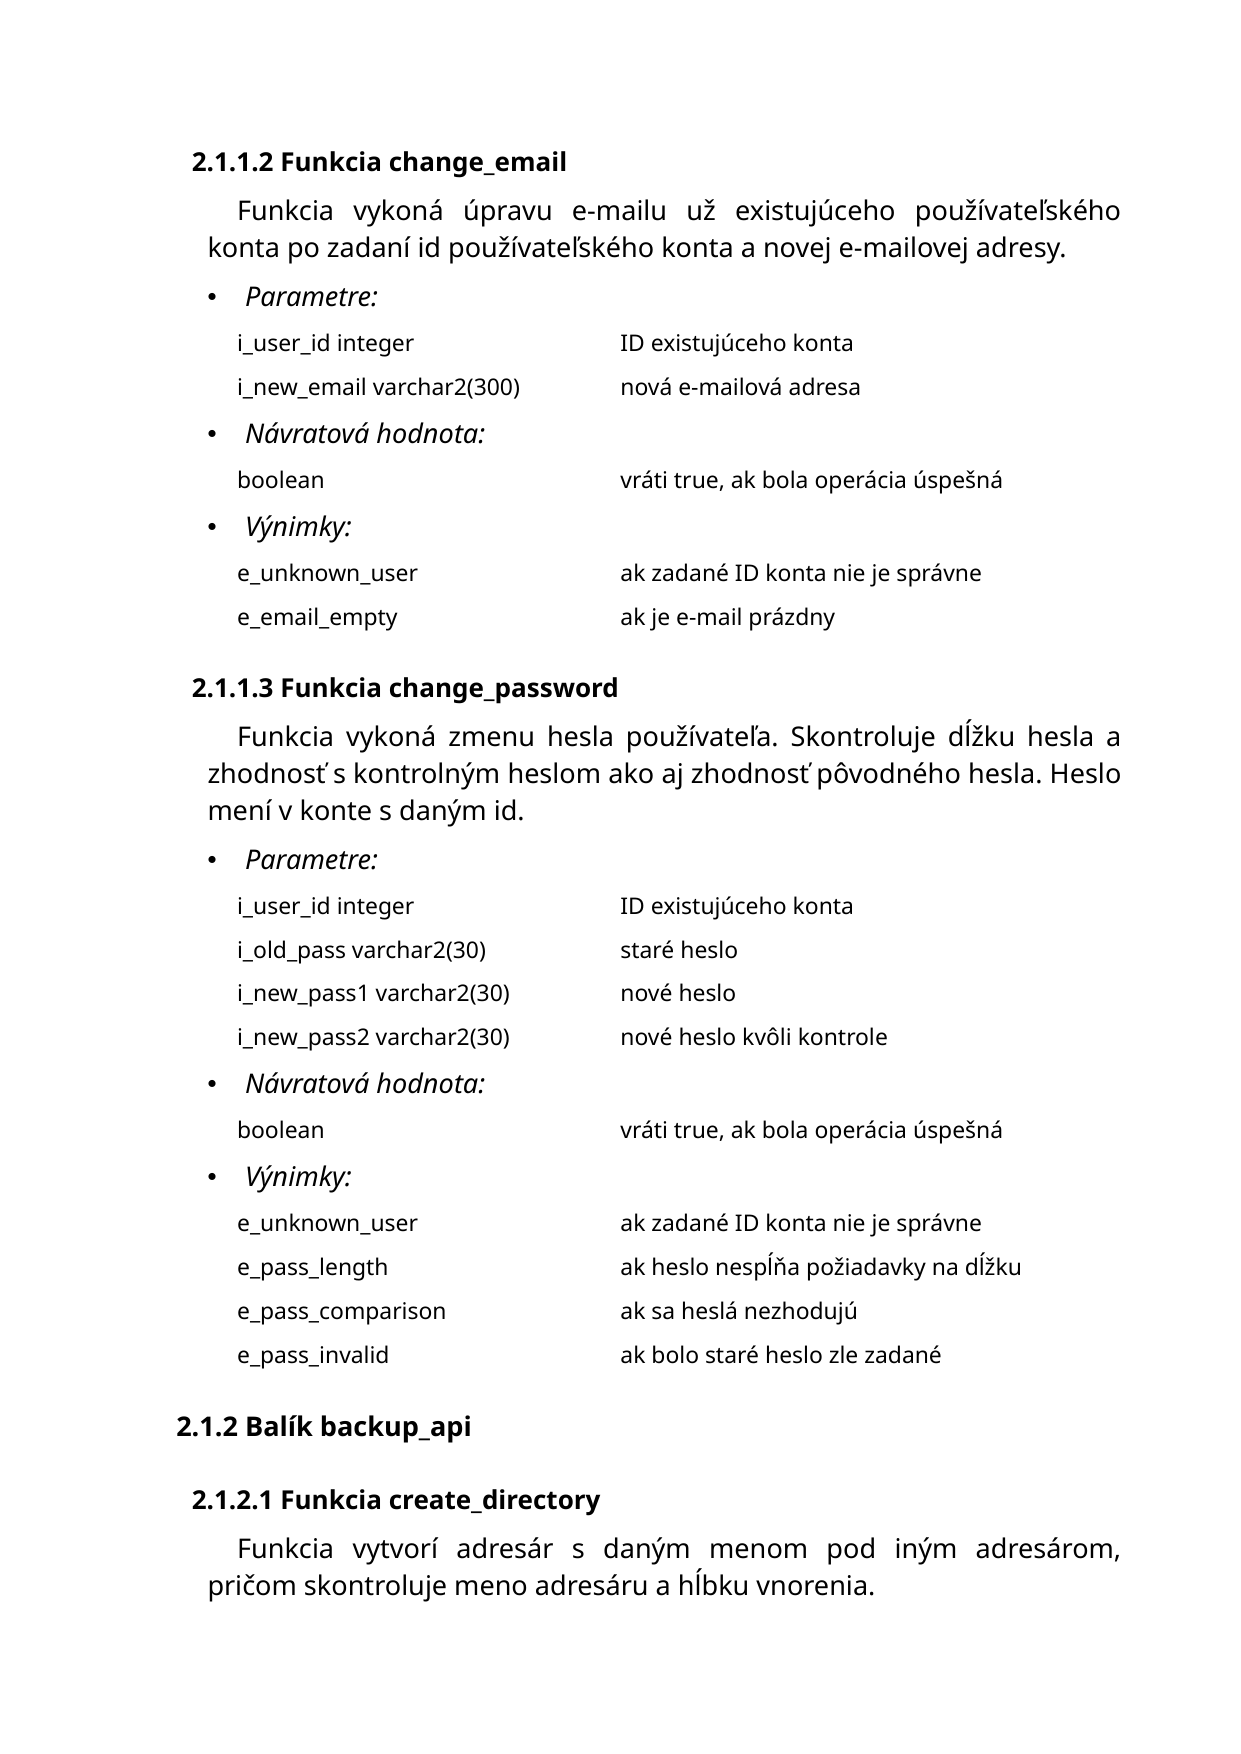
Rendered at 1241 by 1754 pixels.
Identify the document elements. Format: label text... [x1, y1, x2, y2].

list Návratová hodnota: [207, 1065, 1122, 1102]
list Parametre: [207, 840, 1122, 877]
list i_new_email varchar2(300) nová e-mailová adresa [237, 371, 1122, 402]
list e_email_empty ak je e-mail prázdny [237, 601, 1122, 632]
subtitle 2.1.2 Balík backup_api [176, 1407, 1122, 1444]
subtitle 2.1.1.2 Funkcia change_email [192, 143, 1122, 179]
list i_old_pass varchar2(30) staré heslo [237, 933, 1122, 965]
list i_new_pass1 varchar2(30) nové heslo [237, 977, 1122, 1008]
list e_pass_comparison ak sa heslá nezhodujú [237, 1295, 1122, 1326]
text Funkcia vykoná úpravu e-mailu už existujúceho používateľského konta po zadaní id používateľského konta a novej e-mailovej adresy. [207, 191, 1122, 265]
list Výnimky: [207, 1158, 1122, 1195]
text Funkcia vykoná zmenu hesla používateľa. Skontroluje dĺžku hesla a zhodnosť s kontrolným heslom ako aj zhodnosť pôvodného hesla. Heslo mení v konte s daným id. [207, 717, 1122, 828]
list boolean vráti true, ak bola operácia úspešná [237, 1114, 1122, 1145]
subtitle 2.1.2.1 Funkcia create_directory [192, 1482, 1122, 1517]
list e_unknown_user ak zadané ID konta nie je správne [237, 1207, 1122, 1238]
list Výnimky: [207, 507, 1122, 544]
list i_new_pass2 varchar2(30) nové heslo kvôli kontrole [237, 1021, 1122, 1052]
list boolean vráti true, ak bola operácia úspešná [237, 464, 1122, 495]
list e_pass_length ak heslo nespĺňa požiadavky na dĺžku [237, 1251, 1122, 1282]
list i_user_id integer ID existujúceho konta [237, 890, 1122, 921]
list Parametre: [207, 277, 1122, 314]
list i_user_id integer ID existujúceho konta [237, 327, 1122, 358]
list Návratová hodnota: [207, 414, 1122, 451]
list e_pass_invalid ak bolo staré heslo zle zadané [237, 1338, 1122, 1370]
list e_unknown_user ak zadané ID konta nie je správne [237, 557, 1122, 588]
subtitle 2.1.1.3 Funkcia change_password [192, 669, 1122, 705]
text Funkcia vytvorí adresár s daným menom pod iným adresárom, pričom skontroluje meno adresáru a hĺbku vnorenia. [207, 1530, 1122, 1603]
